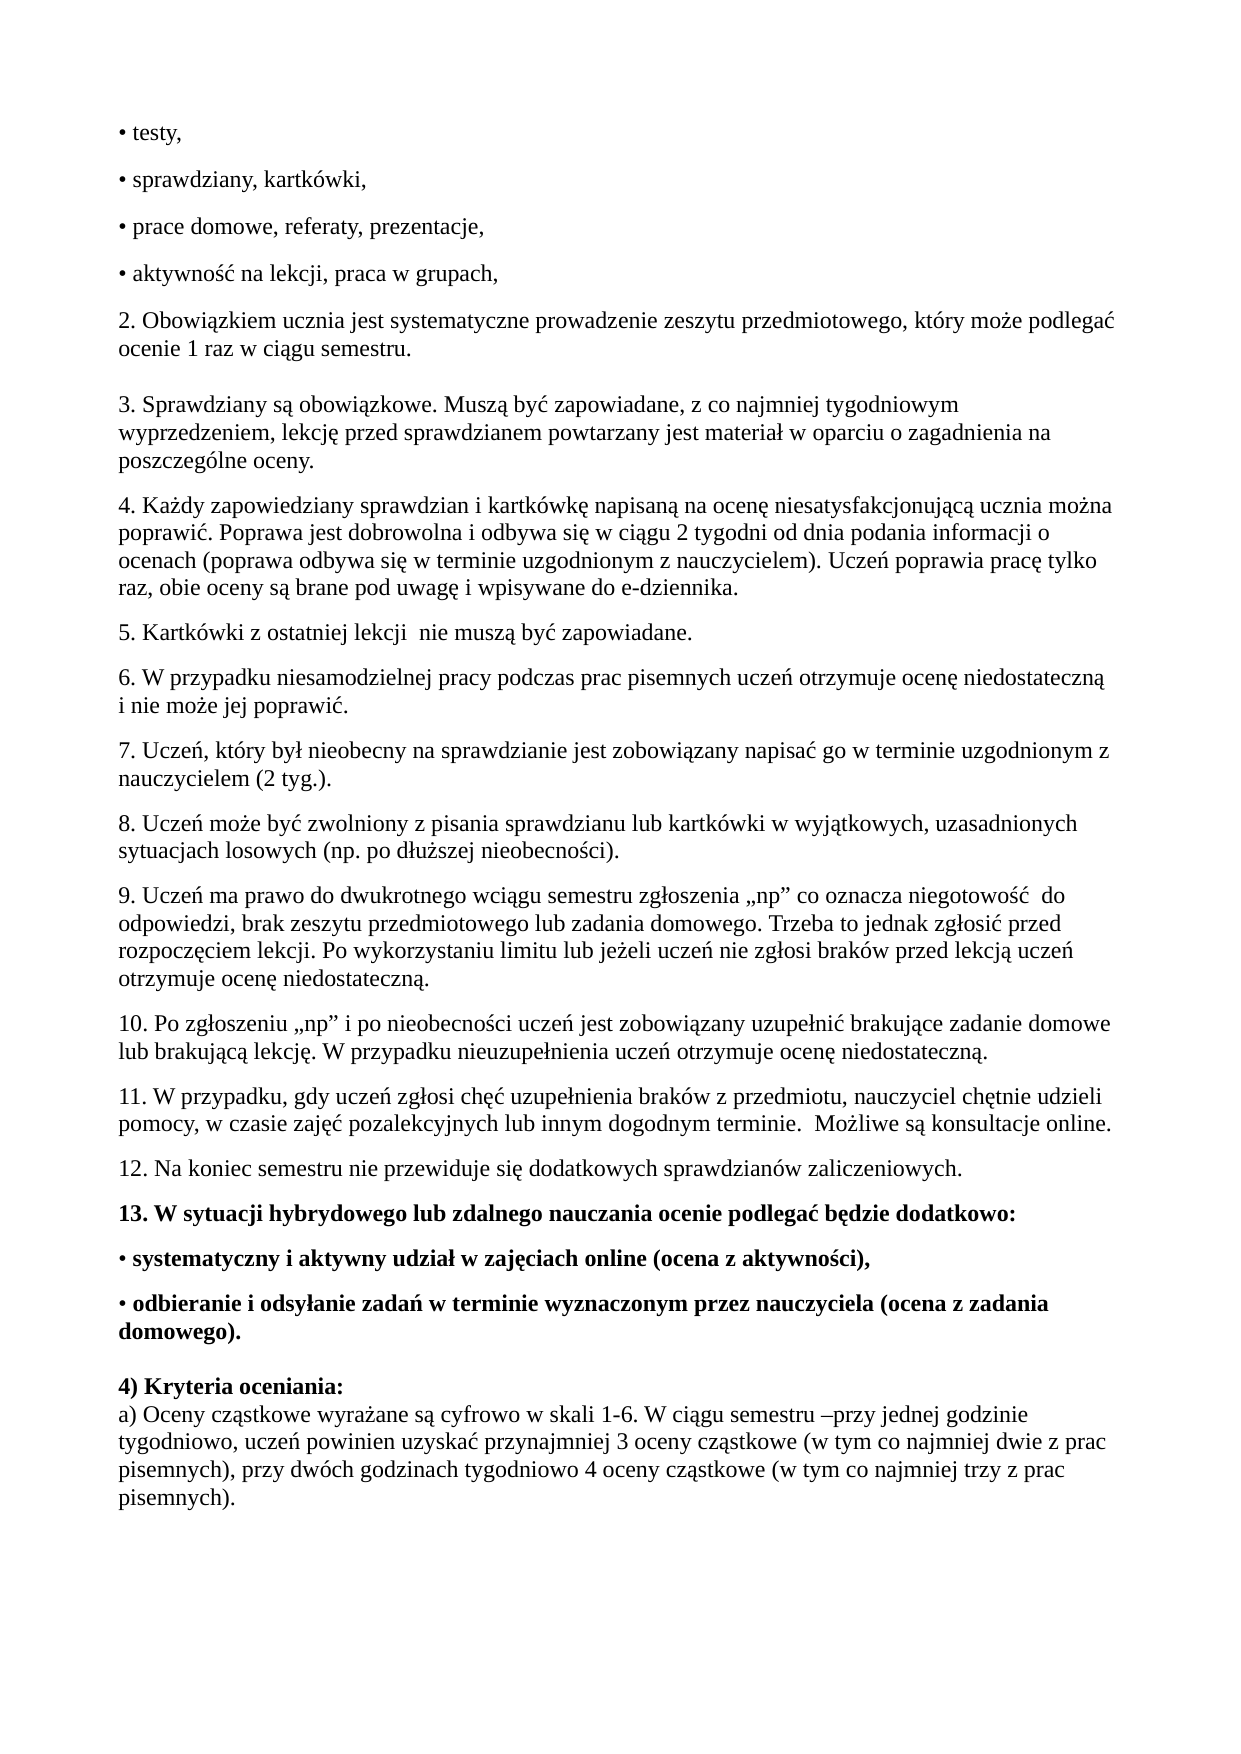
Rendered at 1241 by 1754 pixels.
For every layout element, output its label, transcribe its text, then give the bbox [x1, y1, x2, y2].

text 8. Uczeń może być zwolniony z pisania sprawdzianu lub kartkówki w wyjątkowych, uzasadnionych sytuacjach losowych (np. po dłuższej nieobecności). [118, 809, 1122, 864]
text 4. Każdy zapowiedziany sprawdzian i kartkówkę napisaną na ocenę niesatysfakcjonującą ucznia można poprawić. Poprawa jest dobrowolna i odbywa się w ciągu 2 tygodni od dnia podania informacji o ocenach (poprawa odbywa się w terminie uzgodnionym z nauczycielem). Uczeń poprawia pracę tylko raz, obie oceny są brane pod uwagę i wpisywane do e-dziennika. [118, 491, 1122, 601]
text • testy, [118, 118, 1122, 146]
text • odbieranie i odsyłanie zadań w terminie wyznaczonym przez nauczyciela (ocena z zadania domowego). [118, 1289, 1122, 1344]
text • systematyczny i aktywny udział w zajęciach online (ocena z aktywności), [118, 1244, 1122, 1272]
text 9. Uczeń ma prawo do dwukrotnego wciągu semestru zgłoszenia „np” co oznacza niegotowość do odpowiedzi, brak zeszytu przedmiotowego lub zadania domowego. Trzeba to jednak zgłosić przed rozpoczęciem lekcji. Po wykorzystaniu limitu lub jeżeli uczeń nie zgłosi braków przed lekcją uczeń otrzymuje ocenę niedostateczną. [118, 881, 1122, 992]
text 2. Obowiązkiem ucznia jest systematyczne prowadzenie zeszytu przedmiotowego, który może podlegać ocenie 1 raz w ciągu semestru. [118, 306, 1122, 362]
text 11. W przypadku, gdy uczeń zgłosi chęć uzupełnienia braków z przedmiotu, nauczyciel chętnie udzieli pomocy, w czasie zajęć pozalekcyjnych lub innym dogodnym terminie. Możliwe są konsultacje online. [118, 1082, 1122, 1137]
text 7. Uczeń, który był nieobecny na sprawdzianie jest zobowiązany napisać go w terminie uzgodnionym z nauczycielem (2 tyg.). [118, 736, 1122, 791]
text 10. Po zgłoszeniu „np” i po nieobecności uczeń jest zobowiązany uzupełnić brakujące zadanie domowe lub brakującą lekcję. W przypadku nieuzupełnienia uczeń otrzymuje ocenę niedostateczną. [118, 1009, 1122, 1064]
text • prace domowe, referaty, prezentacje, [118, 212, 1122, 240]
text 13. W sytuacji hybrydowego lub zdalnego nauczania ocenie podlegać będzie dodatkowo: [118, 1199, 1122, 1227]
text 6. W przypadku niesamodzielnej pracy podczas prac pisemnych uczeń otrzymuje ocenę niedostateczną i nie może jej poprawić. [118, 663, 1122, 719]
list a) Oceny cząstkowe wyrażane są cyfrowo w skali 1-6. W ciągu semestru –przy jednej godzinie tygodniowo, uczeń powinien uzyskać przynajmniej 3 oceny cząstkowe (w tym co najmniej dwie z prac pisemnych), przy dwóch godzinach tygodniowo 4 oceny cząstkowe (w tym co najmniej trzy z prac pisemnych). [118, 1400, 1122, 1510]
text • sprawdziany, kartkówki, [118, 165, 1122, 193]
text 3. Sprawdziany są obowiązkowe. Muszą być zapowiadane, z co najmniej tygodniowym wyprzedzeniem, lekcję przed sprawdzianem powtarzany jest materiał w oparciu o zagadnienia na poszczególne oceny. [118, 390, 1122, 473]
text • aktywność na lekcji, praca w grupach, [118, 259, 1122, 287]
text 5. Kartkówki z ostatniej lekcji nie muszą być zapowiadane. [118, 618, 1122, 646]
text 12. Na koniec semestru nie przewiduje się dodatkowych sprawdzianów zaliczeniowych. [118, 1154, 1122, 1182]
text 4) Kryteria oceniania: [118, 1372, 1122, 1400]
